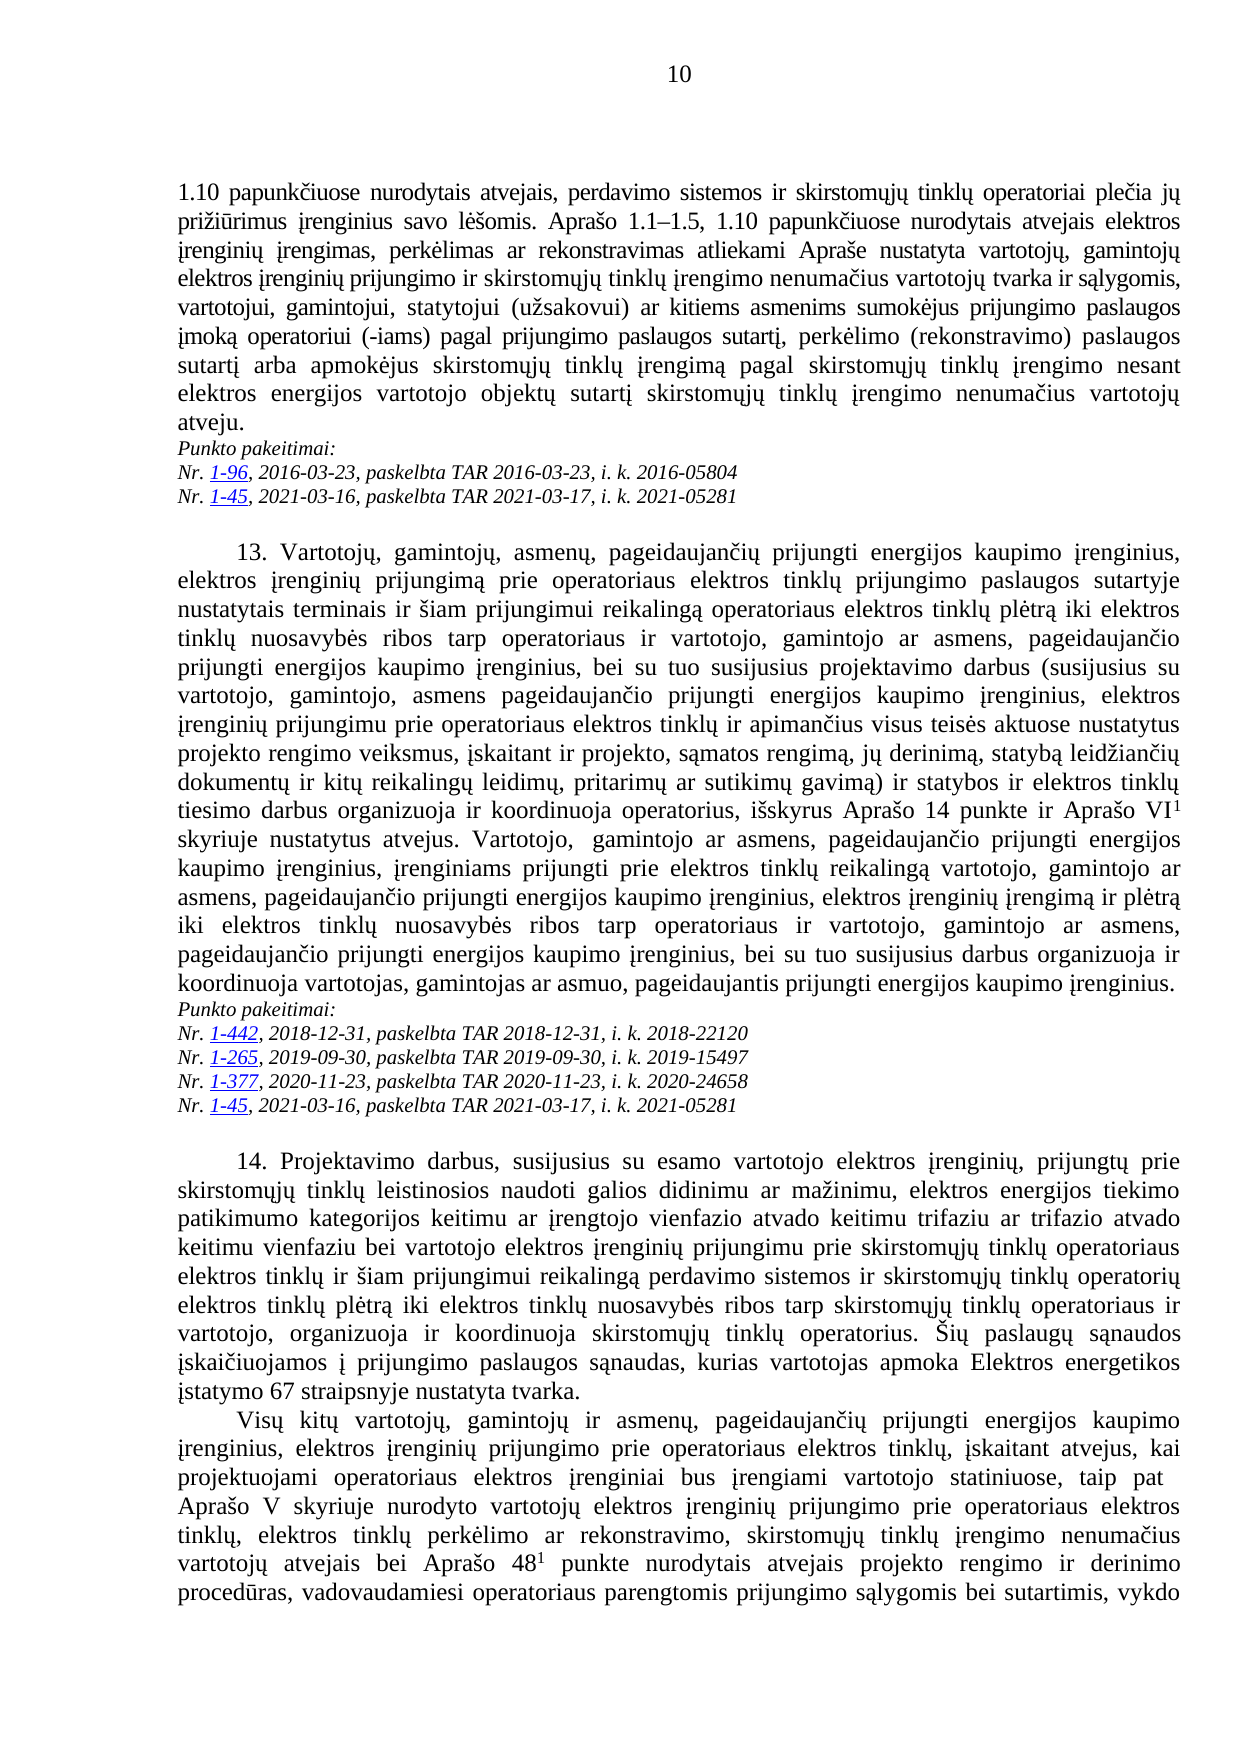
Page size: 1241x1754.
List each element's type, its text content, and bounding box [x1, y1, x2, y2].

text Nr. 1-45, 2021-03-16, paskelbta TAR 2021-03-17, i. k. 2021-05281 [177, 484, 1181, 508]
text Nr. 1-45, 2021-03-16, paskelbta TAR 2021-03-17, i. k. 2021-05281 [177, 1093, 1181, 1117]
text Punkto pakeitimai: [177, 997, 1181, 1021]
text Nr. 1-96, 2016-03-23, paskelbta TAR 2016-03-23, i. k. 2016-05804 [177, 460, 1181, 484]
text Nr. 1-265, 2019-09-30, paskelbta TAR 2019-09-30, i. k. 2019-15497 [177, 1045, 1181, 1069]
text Nr. 1-442, 2018-12-31, paskelbta TAR 2018-12-31, i. k. 2018-22120 [177, 1021, 1181, 1045]
text 13. Vartotojų, gamintojų, asmenų, pageidaujančių prijungti energijos kaupimo įrenginius, elektros įrenginių prijungimą prie operatoriaus elektros tinklų prijungimo paslaugos sutartyje nustatytais terminais ir šiam prijungimui reikalingą operatoriaus elektros tinklų plėtrą iki elektros tinklų nuosavybės ribos tarp operatoriaus ir vartotojo, gamintojo ar asmens, pageidaujančio prijungti energijos kaupimo įrenginius, bei su tuo susijusius projektavimo darbus (susijusius su vartotojo, gamintojo, asmens pageidaujančio prijungti energijos kaupimo įrenginius, elektros įrenginių prijungimu prie operatoriaus elektros tinklų ir apimančius visus teisės aktuose nustatytus projekto rengimo veiksmus, įskaitant ir projekto, sąmatos rengimą, jų derinimą, statybą leidžiančių dokumentų ir kitų reikalingų leidimų, pritarimų ar sutikimų gavimą) ir statybos ir elektros tinklų tiesimo darbus organizuoja ir koordinuoja operatorius, išskyrus Aprašo 14 punkte ir Aprašo VI1 skyriuje nustatytus atvejus. Vartotojo, gamintojo ar asmens, pageidaujančio prijungti energijos kaupimo įrenginius, įrenginiams prijungti prie elektros tinklų reikalingą vartotojo, gamintojo ar asmens, pageidaujančio prijungti energijos kaupimo įrenginius, elektros įrenginių įrengimą ir plėtrą iki elektros tinklų nuosavybės ribos tarp operatoriaus ir vartotojo, gamintojo ar asmens, pageidaujančio prijungti energijos kaupimo įrenginius, bei su tuo susijusius darbus organizuoja ir koordinuoja vartotojas, gamintojas ar asmuo, pageidaujantis prijungti energijos kaupimo įrenginius. [177, 537, 1181, 997]
text Visų kitų vartotojų, gamintojų ir asmenų, pageidaujančių prijungti energijos kaupimo įrenginius, elektros įrenginių prijungimo prie operatoriaus elektros tinklų, įskaitant atvejus, kai projektuojami operatoriaus elektros įrenginiai bus įrengiami vartotojo statiniuose, taip pat Aprašo V skyriuje nurodyto vartotojų elektros įrenginių prijungimo prie operatoriaus elektros tinklų, elektros tinklų perkėlimo ar rekonstravimo, skirstomųjų tinklų įrengimo nenumačius vartotojų atvejais bei Aprašo 481 punkte nurodytais atvejais projekto rengimo ir derinimo procedūras, vadovaudamiesi operatoriaus parengtomis prijungimo sąlygomis bei sutartimis, vykdo [177, 1405, 1181, 1606]
text Punkto pakeitimai: [177, 436, 1181, 460]
text 14. Projektavimo darbus, susijusius su esamo vartotojo elektros įrenginių, prijungtų prie skirstomųjų tinklų leistinosios naudoti galios didinimu ar mažinimu, elektros energijos tiekimo patikimumo kategorijos keitimu ar įrengtojo vienfazio atvado keitimu trifaziu ar trifazio atvado keitimu vienfaziu bei vartotojo elektros įrenginių prijungimu prie skirstomųjų tinklų operatoriaus elektros tinklų ir šiam prijungimui reikalingą perdavimo sistemos ir skirstomųjų tinklų operatorių elektros tinklų plėtrą iki elektros tinklų nuosavybės ribos tarp skirstomųjų tinklų operatoriaus ir vartotojo, organizuoja ir koordinuoja skirstomųjų tinklų operatorius. Šių paslaugų sąnaudos įskaičiuojamos į prijungimo paslaugos sąnaudas, kurias vartotojas apmoka Elektros energetikos įstatymo 67 straipsnyje nustatyta tvarka. [177, 1146, 1181, 1405]
text 1.10 papunkčiuose nurodytais atvejais, perdavimo sistemos ir skirstomųjų tinklų operatoriai plečia jų prižiūrimus įrenginius savo lėšomis. Aprašo 1.1–1.5, 1.10 papunkčiuose nurodytais atvejais elektros įrenginių įrengimas, perkėlimas ar rekonstravimas atliekami Apraše nustatyta vartotojų, gamintojų elektros įrenginių prijungimo ir skirstomųjų tinklų įrengimo nenumačius vartotojų tvarka ir sąlygomis, vartotojui, gamintojui, statytojui (užsakovui) ar kitiems asmenims sumokėjus prijungimo paslaugos įmoką operatoriui (-iams) pagal prijungimo paslaugos sutartį, perkėlimo (rekonstravimo) paslaugos sutartį arba apmokėjus skirstomųjų tinklų įrengimą pagal skirstomųjų tinklų įrengimo nesant elektros energijos vartotojo objektų sutartį skirstomųjų tinklų įrengimo nenumačius vartotojų atveju. [177, 177, 1181, 436]
text Nr. 1-377, 2020-11-23, paskelbta TAR 2020-11-23, i. k. 2020-24658 [177, 1069, 1181, 1093]
